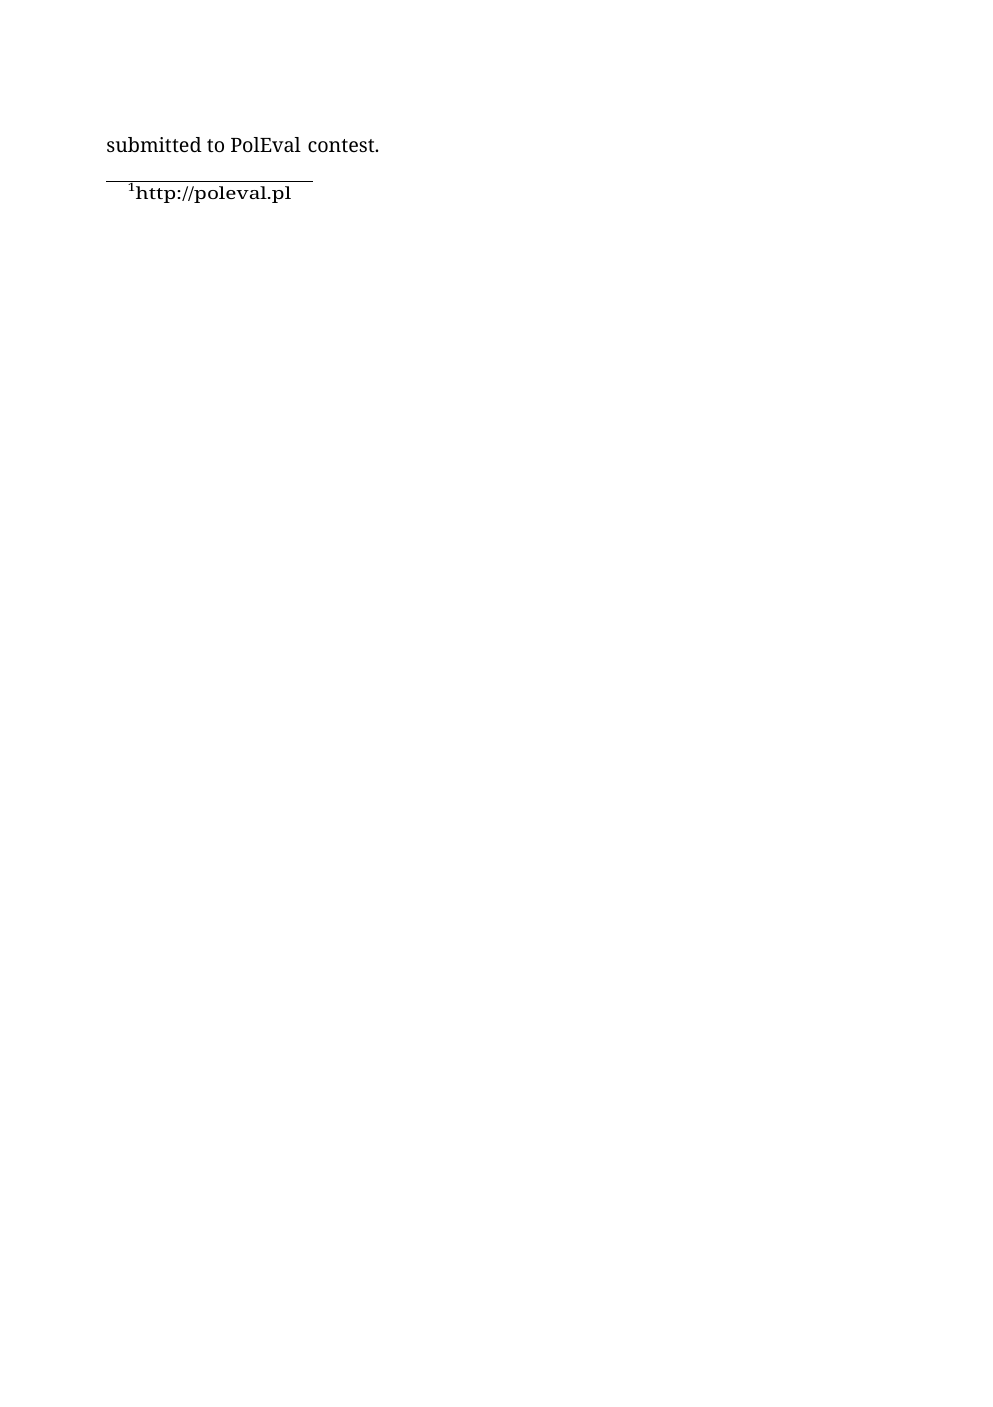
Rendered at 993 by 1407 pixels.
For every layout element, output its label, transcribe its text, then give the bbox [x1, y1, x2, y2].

text 1http://poleval.pl [127, 179, 920, 204]
text submitted to PolEval contest. [106, 131, 905, 158]
